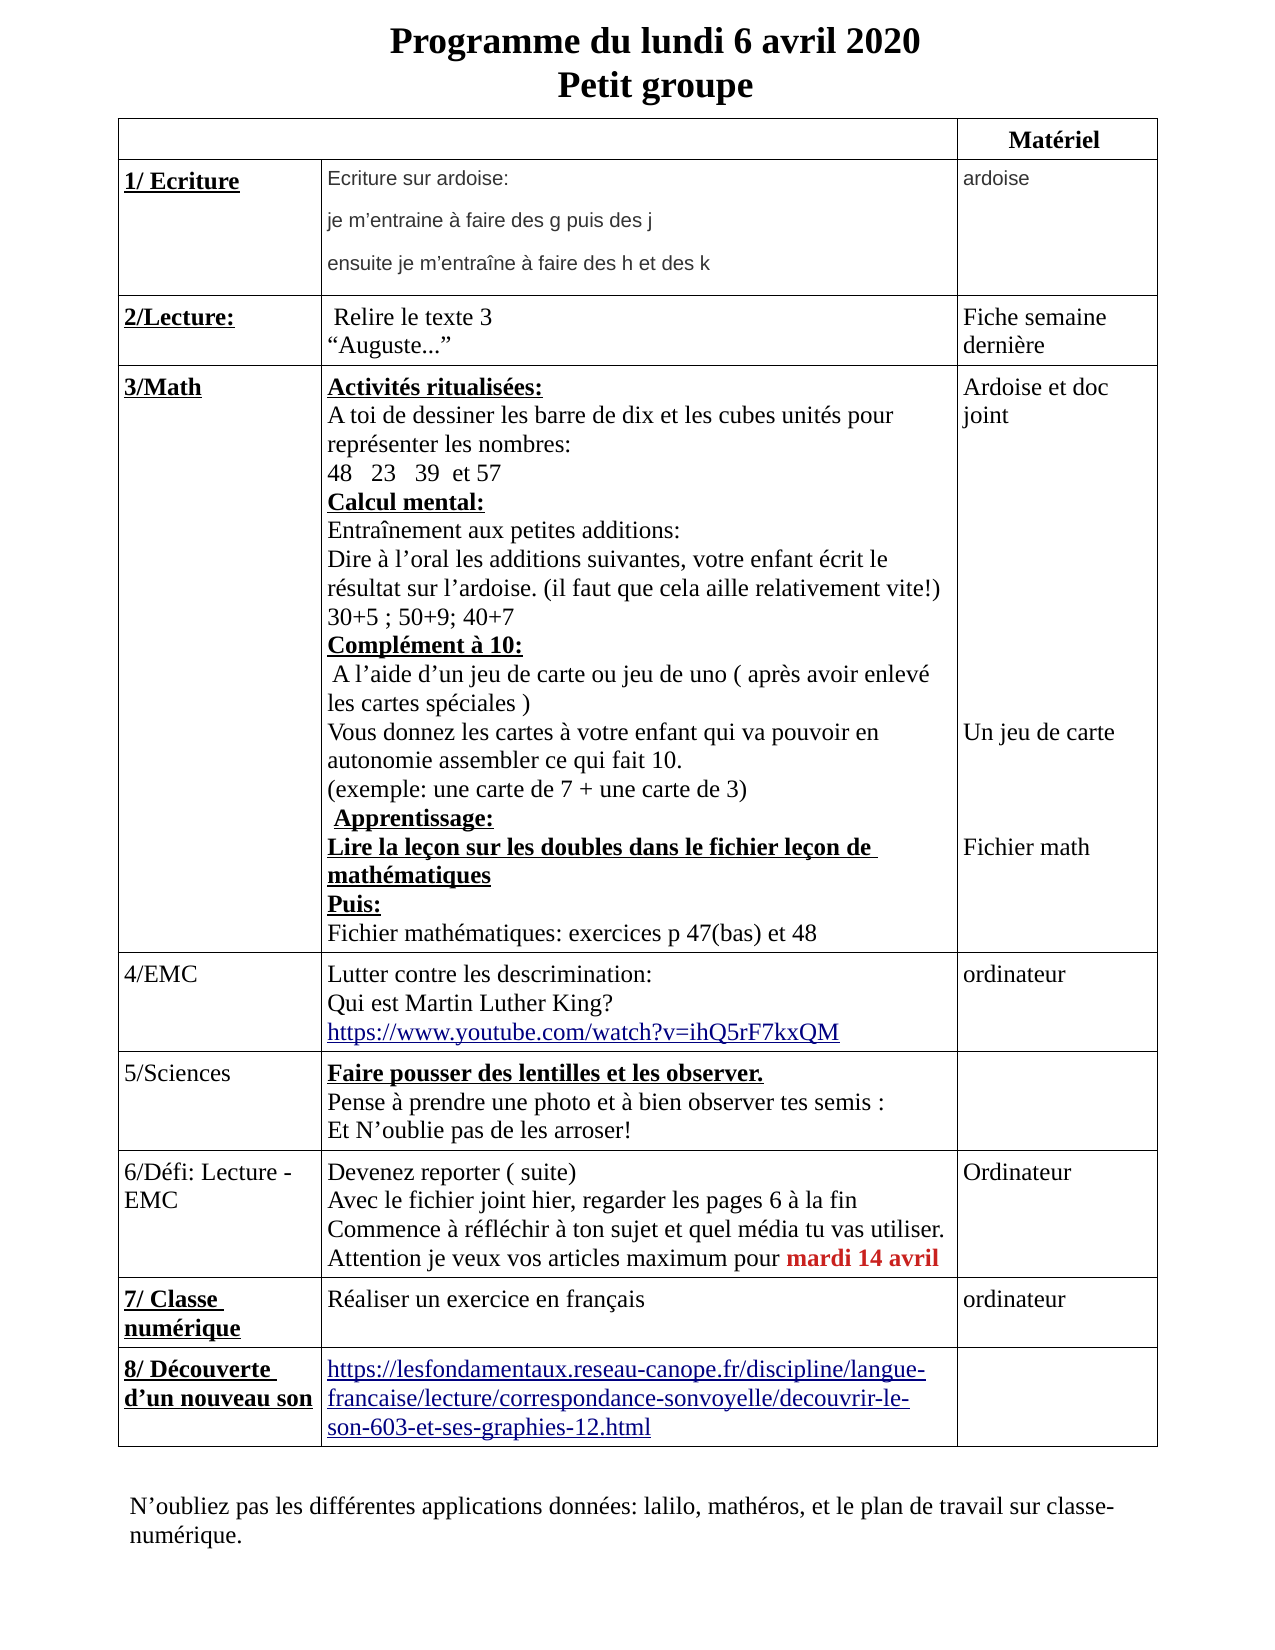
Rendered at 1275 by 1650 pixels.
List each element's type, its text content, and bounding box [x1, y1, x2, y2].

table_cell ordinateur [958, 953, 1157, 1051]
table_cell 6/Défi: Lecture -EMC [119, 1151, 321, 1277]
table_cell 5/Sciences [119, 1052, 321, 1150]
table_cell [958, 1348, 1157, 1446]
table_cell Ecriture sur ardoise: je m’entraine à faire des g puis des j ensuite je m’entraîne à faire des h et des k [322, 160, 957, 295]
table_cell Devenez reporter ( suite) Avec le fichier joint hier, regarder les pages 6 à la fin Commence à réfléchir à ton sujet et quel média tu vas utiliser. Attention je veux vos articles maximum pour mardi 14 avril [322, 1151, 957, 1277]
table_cell Réaliser un exercice en français [322, 1278, 957, 1347]
table_cell 3/Math [119, 366, 321, 952]
table_cell 2/Lecture: [119, 296, 321, 365]
table_cell Activités ritualisées: A toi de dessiner les barre de dix et les cubes unités pour représenter les nombres: 48 23 39 et 57 Calcul mental: Entraînement aux petites additions: Dire à l’oral les additions suivantes, votre enfant écrit le résultat sur l’ardoise. (il faut que cela aille relativement vite!) 30+5 ; 50+9; 40+7 Complément à 10: A l’aide d’un jeu de carte ou jeu de uno ( après avoir enlevé les cartes spéciales ) Vous donnez les cartes à votre enfant qui va pouvoir en autonomie assembler ce qui fait 10. (exemple: une carte de 7 + une carte de 3) Apprentissage: Lire la leçon sur les doubles dans le fichier leçon de mathématiques Puis: Fichier mathématiques: exercices p 47(bas) et 48 [322, 366, 957, 952]
table_cell Lutter contre les descrimination: Qui est Martin Luther King? https://www.youtube.com/watch?v=ihQ5rF7kxQM [322, 953, 957, 1051]
table_cell 8/ Découverte d’un nouveau son [119, 1348, 321, 1446]
table_cell Ardoise et doc joint Un jeu de carte Fichier math [958, 366, 1157, 952]
table_header [119, 119, 957, 159]
table_cell 4/EMC [119, 953, 321, 1051]
table_cell Faire pousser des lentilles et les observer. Pense à prendre une photo et à bien observer tes semis : Et N’oublie pas de les arroser! [322, 1052, 957, 1150]
table_cell 1/ Ecriture [119, 160, 321, 295]
table_cell Ordinateur [958, 1151, 1157, 1277]
table_cell https://lesfondamentaux.reseau-canope.fr/discipline/langue-francaise/lecture/correspondance-sonvoyelle/decouvrir-le-son-603-et-ses-graphies-12.html [322, 1348, 957, 1446]
table_cell Relire le texte 3 “Auguste...” [322, 296, 957, 365]
table_header Matériel [958, 119, 1157, 159]
table_cell ardoise [958, 160, 1157, 295]
table_cell ordinateur [958, 1278, 1157, 1347]
table_cell Fiche semaine dernière [958, 296, 1157, 365]
table_cell 7/ Classe numérique [119, 1278, 321, 1347]
table_cell [958, 1052, 1157, 1150]
